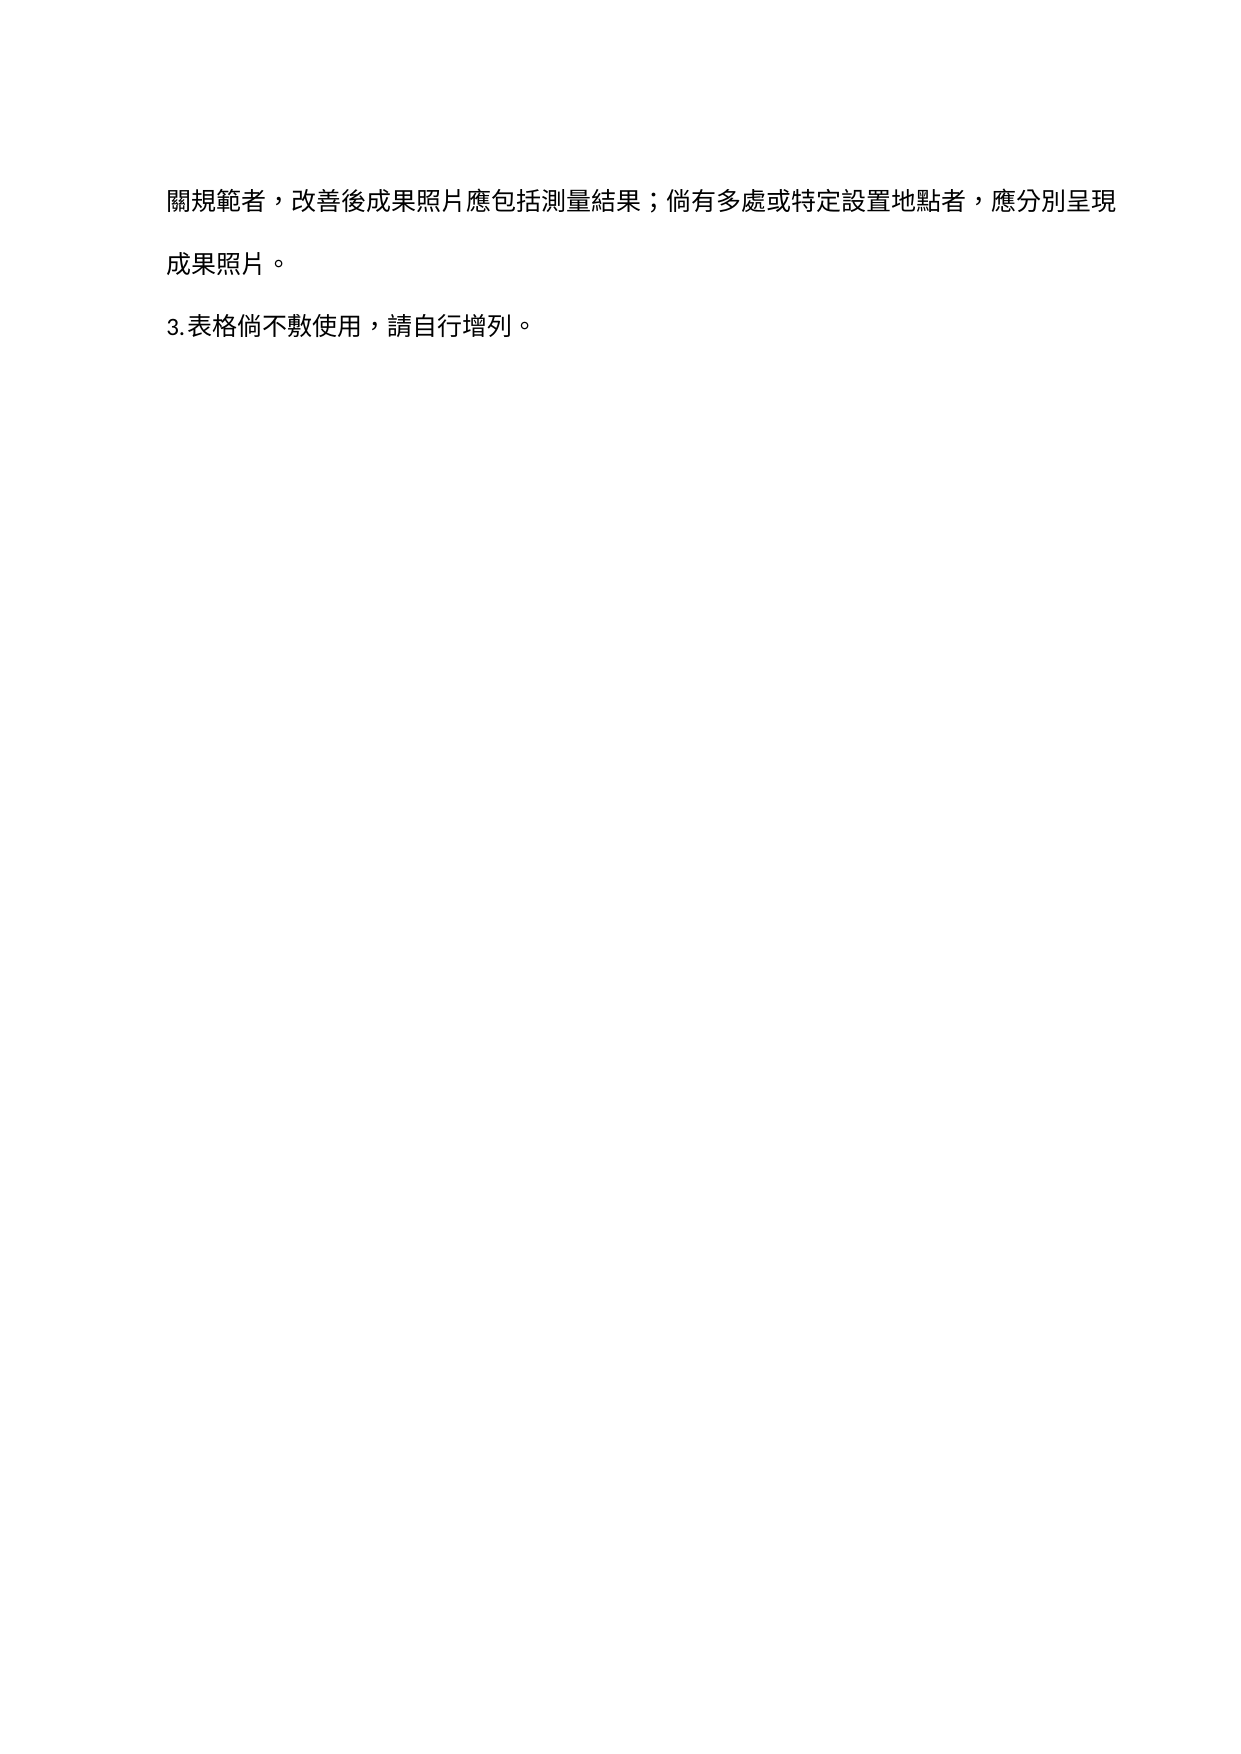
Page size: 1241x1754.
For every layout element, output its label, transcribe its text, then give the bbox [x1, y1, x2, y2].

list 關規範者，改善後成果照片應包括測量結果；倘有多處或特定設置地點者，應分別呈現成果照片。 [166, 158, 1132, 283]
list 表格倘不敷使用，請自行增列。 [166, 283, 1132, 346]
